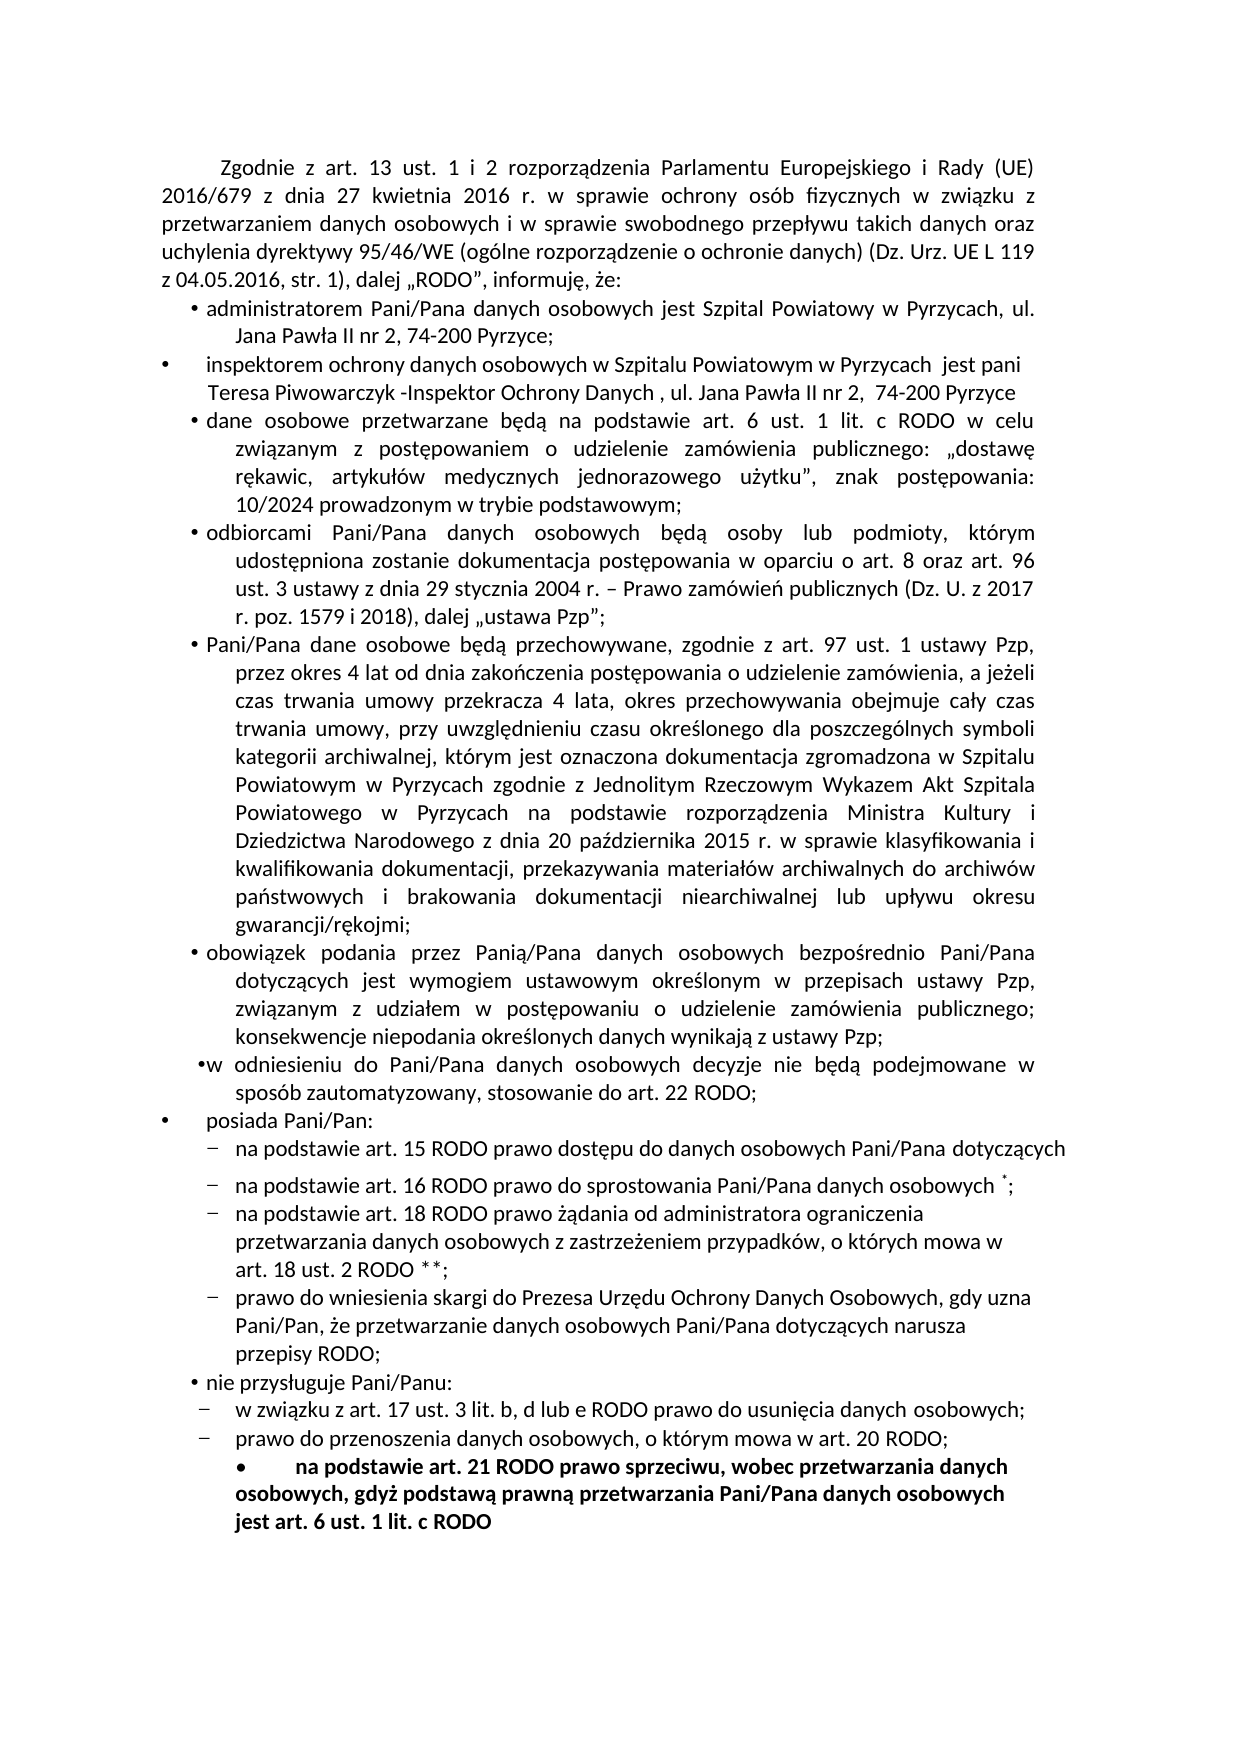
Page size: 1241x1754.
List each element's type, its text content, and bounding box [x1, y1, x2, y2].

text Teresa Piwowarczyk -Inspektor Ochrony Danych , ul. Jana Pawła II nr 2, 74-200 Pyrzyce [161, 378, 1093, 406]
list obowiązek podania przez Panią/Pana danych osobowych bezpośrednio Pani/Pana dotyczących jest wymogiem ustawowym określonym w przepisach ustawy Pzp, związanym z udziałem w postępowaniu o udzielenie zamówienia publicznego; konsekwencje niepodania określonych danych wynikają z ustawy Pzp; [191, 938, 1036, 1050]
list prawo do wniesienia skargi do Prezesa Urzędu Ochrony Danych Osobowych, gdy uzna Pani/Pan, że przetwarzanie danych osobowych Pani/Pana dotyczących narusza przepisy RODO; [206, 1283, 1036, 1367]
list w odniesieniu do Pani/Pana danych osobowych decyzje nie będą podejmowane w sposób zautomatyzowany, stosowanie do art. 22 RODO; [198, 1050, 1036, 1106]
list odbiorcami Pani/Pana danych osobowych będą osoby lub podmioty, którym udostępniona zostanie dokumentacja postępowania w oparciu o art. 8 oraz art. 96 ust. 3 ustawy z dnia 29 stycznia 2004 r. – Prawo zamówień publicznych (Dz. U. z 2017 r. poz. 1579 i 2018), dalej „ustawa Pzp”; [191, 518, 1036, 630]
list administratorem Pani/Pana danych osobowych jest Szpital Powiatowy w Pyrzycach, ul. Jana Pawła II nr 2, 74-200 Pyrzyce; [191, 294, 1036, 350]
list dane osobowe przetwarzane będą na podstawie art. 6 ust. 1 lit. c RODO w celu związanym z postępowaniem o udzielenie zamówienia publicznego: „dostawę rękawic, artykułów medycznych jednorazowego użytku”, znak postępowania: 10/2024 prowadzonym w trybie podstawowym; [191, 406, 1036, 518]
list na podstawie art. 16 RODO prawo do sprostowania Pani/Pana danych osobowych *; [206, 1171, 1093, 1199]
list inspektorem ochrony danych osobowych w Szpitalu Powiatowym w Pyrzycach jest pani [161, 350, 1093, 378]
list na podstawie art. 18 RODO prawo żądania od administratora ograniczenia przetwarzania danych osobowych z zastrzeżeniem przypadków, o których mowa w art. 18 ust. 2 RODO **; [206, 1199, 1036, 1283]
list nie przysługuje Pani/Panu: [191, 1368, 1093, 1396]
list na podstawie art. 15 RODO prawo dostępu do danych osobowych Pani/Pana dotyczących [206, 1134, 1093, 1162]
subtitle na podstawie art. 21 RODO prawo sprzeciwu, wobec przetwarzania danych osobowych, gdyż podstawą prawną przetwarzania Pani/Pana danych osobowych jest art. 6 ust. 1 lit. c RODO [235, 1452, 1036, 1535]
list prawo do przenoszenia danych osobowych, o którym mowa w art. 20 RODO; [198, 1424, 1093, 1452]
text Zgodnie z art. 13 ust. 1 i 2 rozporządzenia Parlamentu Europejskiego i Rady (UE) 2016/679 z dnia 27 kwietnia 2016 r. w sprawie ochrony osób fizycznych w związku z przetwarzaniem danych osobowych i w sprawie swobodnego przepływu takich danych oraz uchylenia dyrektywy 95/46/WE (ogólne rozporządzenie o ochronie danych) (Dz. Urz. UE L 119 z 04.05.2016, str. 1), dalej „RODO”, informuję, że: [161, 153, 1036, 293]
list Pani/Pana dane osobowe będą przechowywane, zgodnie z art. 97 ust. 1 ustawy Pzp, przez okres 4 lat od dnia zakończenia postępowania o udzielenie zamówienia, a jeżeli czas trwania umowy przekracza 4 lata, okres przechowywania obejmuje cały czas trwania umowy, przy uwzględnieniu czasu określonego dla poszczególnych symboli kategorii archiwalnej, którym jest oznaczona dokumentacja zgromadzona w Szpitalu Powiatowym w Pyrzycach zgodnie z Jednolitym Rzeczowym Wykazem Akt Szpitala Powiatowego w Pyrzycach na podstawie rozporządzenia Ministra Kultury i Dziedzictwa Narodowego z dnia 20 października 2015 r. w sprawie klasyfikowania i kwalifikowania dokumentacji, przekazywania materiałów archiwalnych do archiwów państwowych i brakowania dokumentacji niearchiwalnej lub upływu okresu gwarancji/rękojmi; [191, 630, 1036, 938]
list w związku z art. 17 ust. 3 lit. b, d lub e RODO prawo do usunięcia danych osobowych; [198, 1396, 1093, 1424]
list posiada Pani/Pan: [161, 1106, 1093, 1134]
